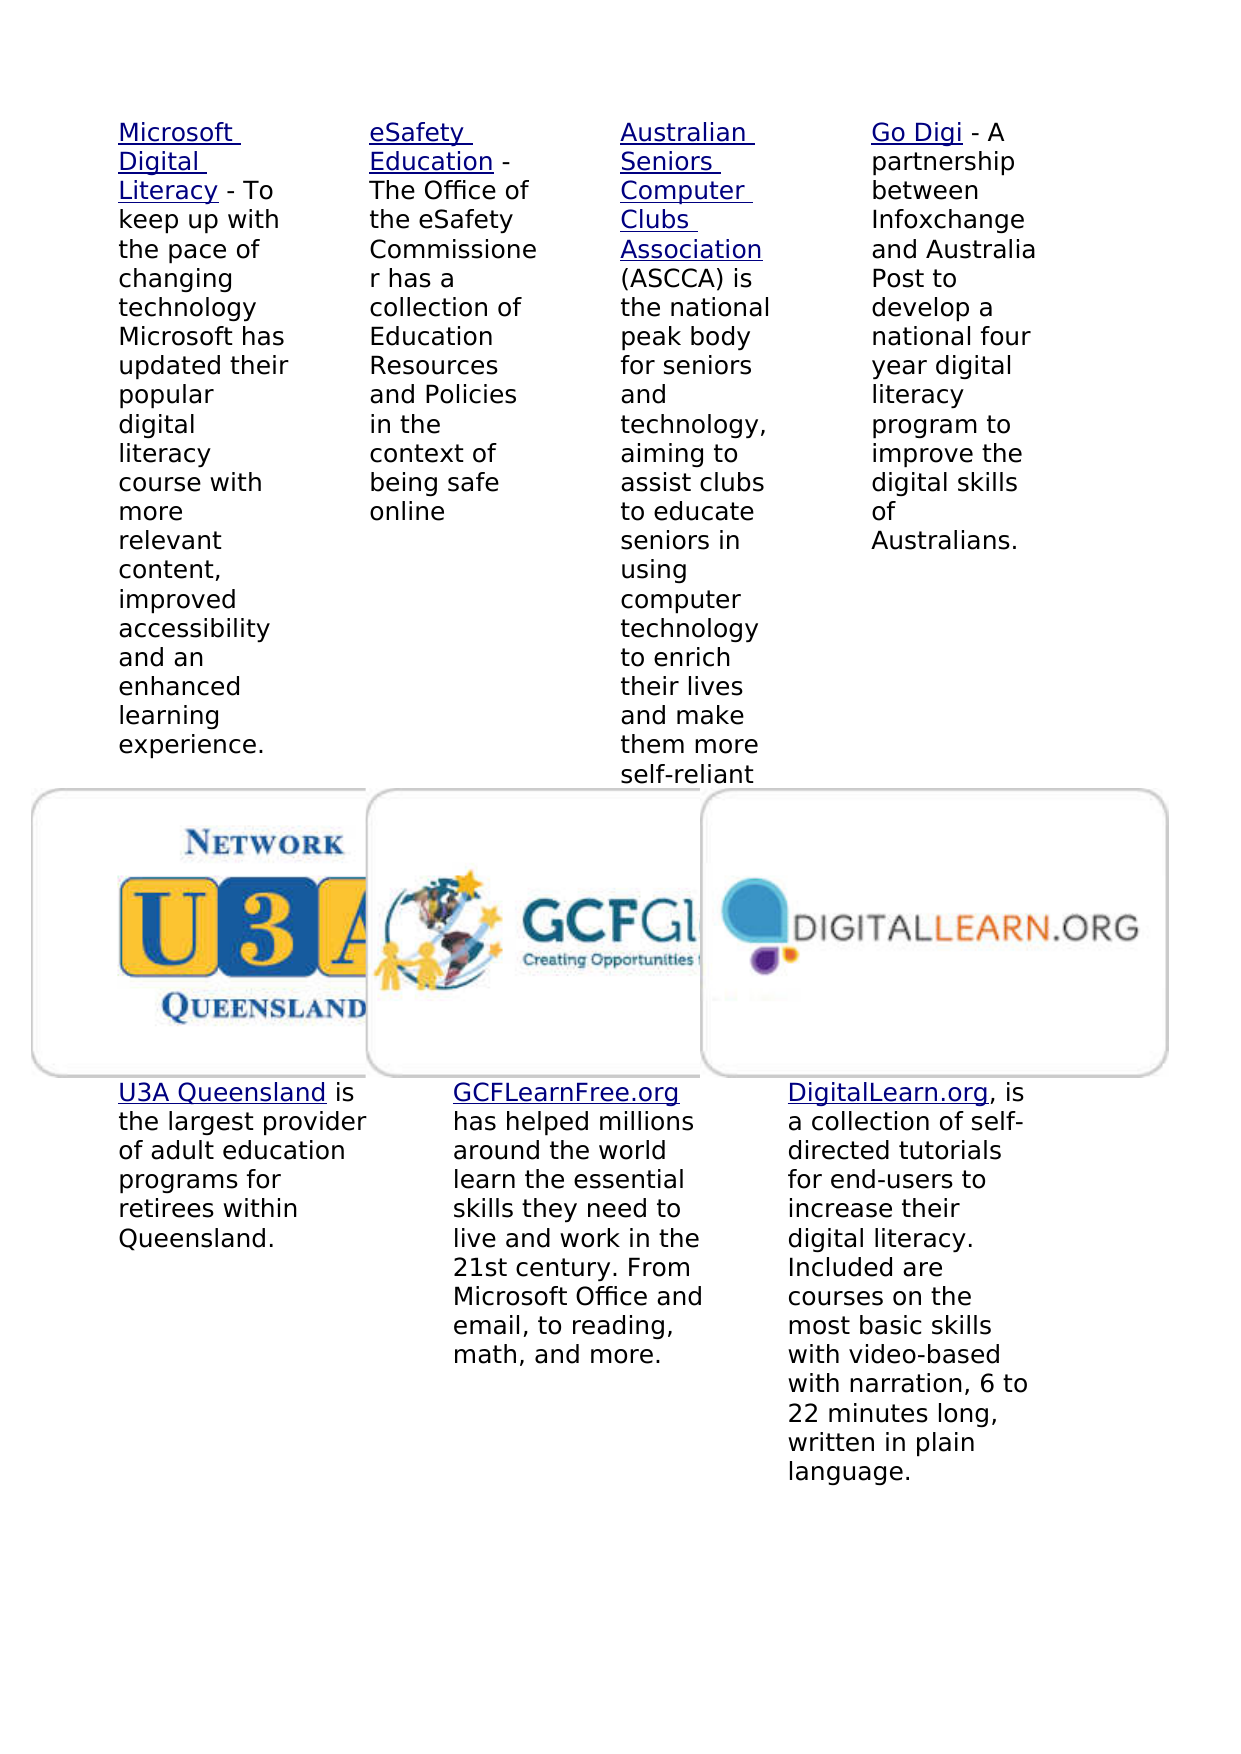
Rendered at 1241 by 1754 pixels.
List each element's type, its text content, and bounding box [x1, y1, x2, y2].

table_header DigitalLearn.org, is a collection of self-directed tutorials for end-users to increase their digital literacy. Included are courses on the most basic skills with video-based with narration, 6 to 22 minutes long, written in plain language. [788, 1078, 1122, 1486]
table_header Australian Seniors Computer Clubs Association (ASCCA) is the national peak body for seniors and technology, aiming to assist clubs to educate seniors in using computer technology to enrich their lives and make them more self-reliant [620, 118, 871, 788]
table_header eSafety Education - The Office of the eSafety Commissioner has a collection of Education Resources and Policies in the context of being safe online [369, 118, 620, 788]
table_header GCFLearnFree.org has helped millions around the world learn the essential skills they need to live and work in the 21st century. From Microsoft Office and email, to reading, math, and more. [453, 1078, 787, 1486]
table_header U3A Queensland is the largest provider of adult education programs for retirees within Queensland. [118, 1078, 453, 1486]
table_header Microsoft Digital Literacy - To keep up with the pace of changing technology Microsoft has updated their popular digital literacy course with more relevant content, improved accessibility and an enhanced learning experience. [118, 118, 369, 788]
picture [31, 788, 1169, 1078]
table_header Go Digi - A partnership between Infoxchange and Australia Post to develop a national four year digital literacy program to improve the digital skills of Australians. [871, 118, 1122, 788]
